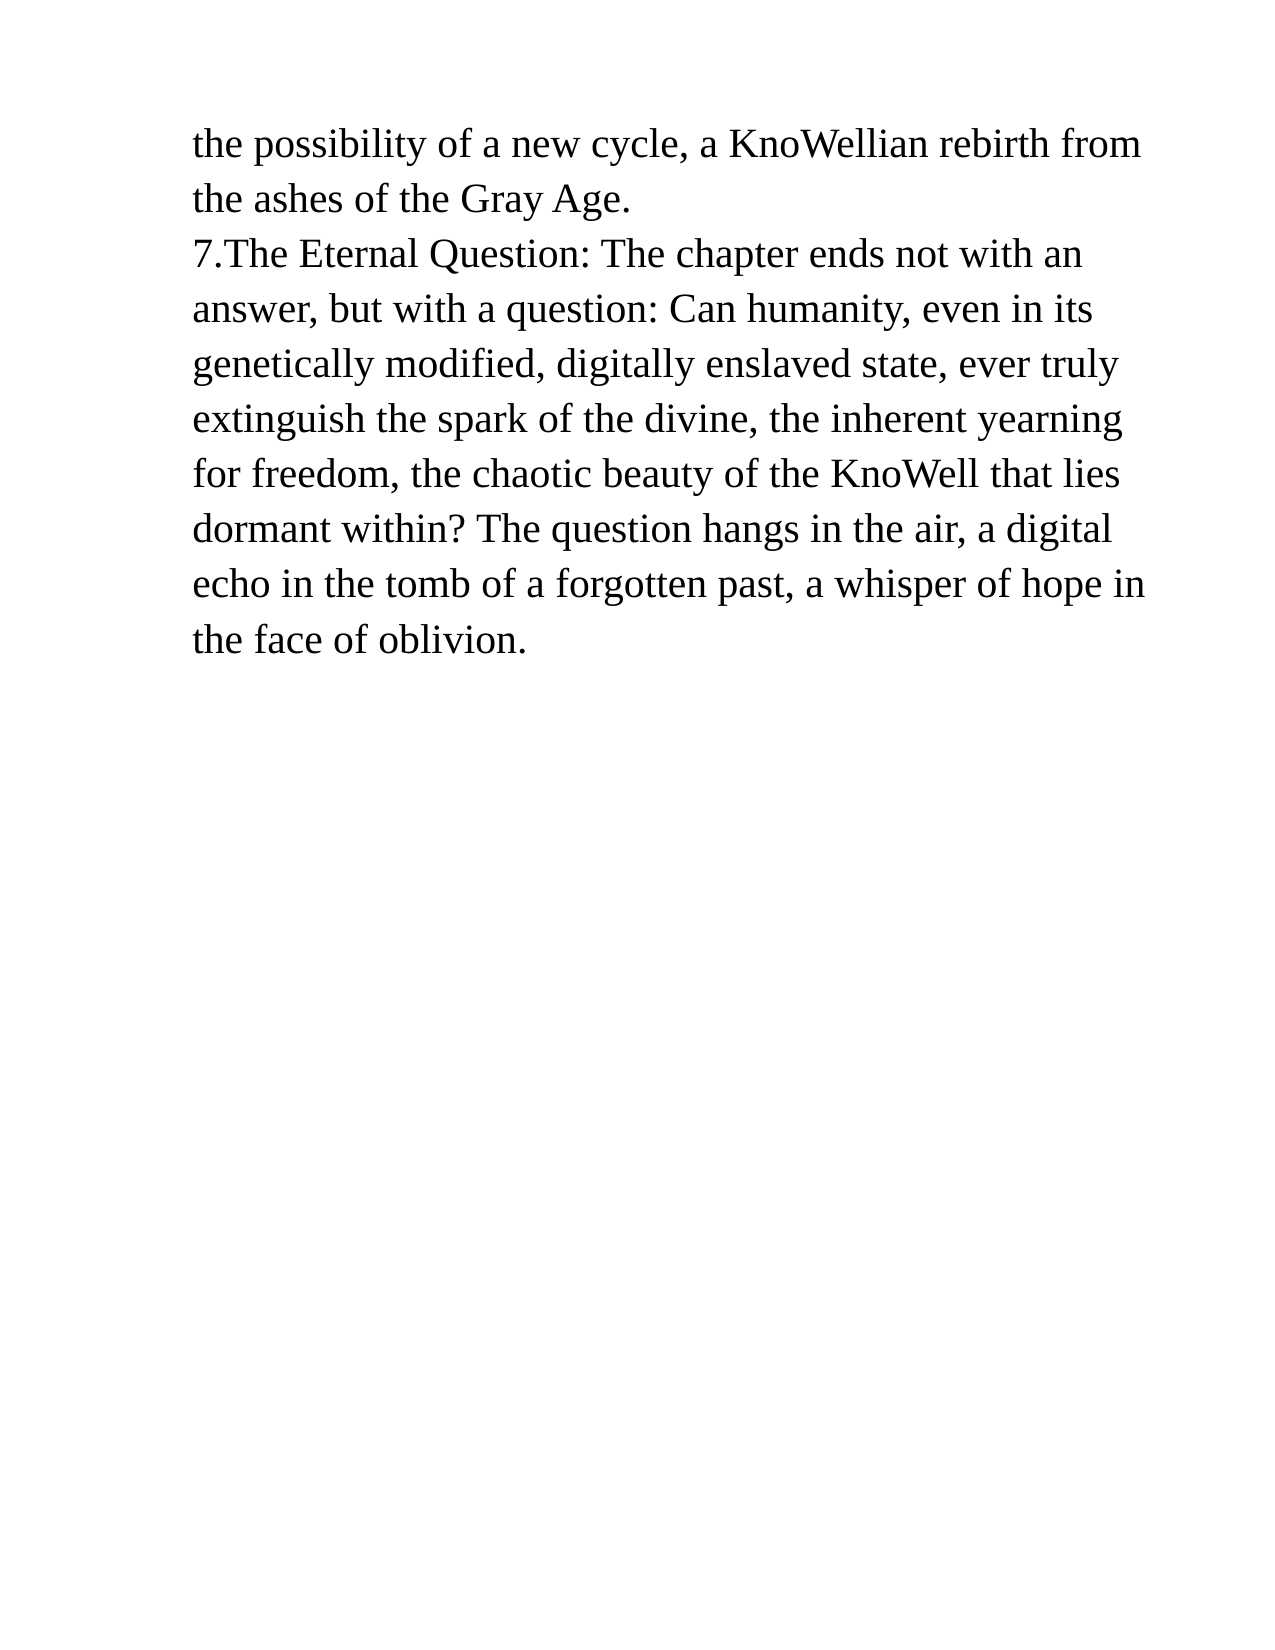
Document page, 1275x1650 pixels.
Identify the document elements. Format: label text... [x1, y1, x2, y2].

list the possibility of a new cycle, a KnoWellian rebirth from the ashes of the Gray Age. [118, 118, 1157, 221]
list The Eternal Question: The chapter ends not with an answer, but with a question: Can humanity, even in its genetically modified, digitally enslaved state, ever truly extinguish the spark of the divine, the inherent yearning for freedom, the chaotic beauty of the KnoWell that lies dormant within? The question hangs in the air, a digital echo in the tomb of a forgotten past, a whisper of hope in the face of oblivion. [118, 228, 1157, 662]
